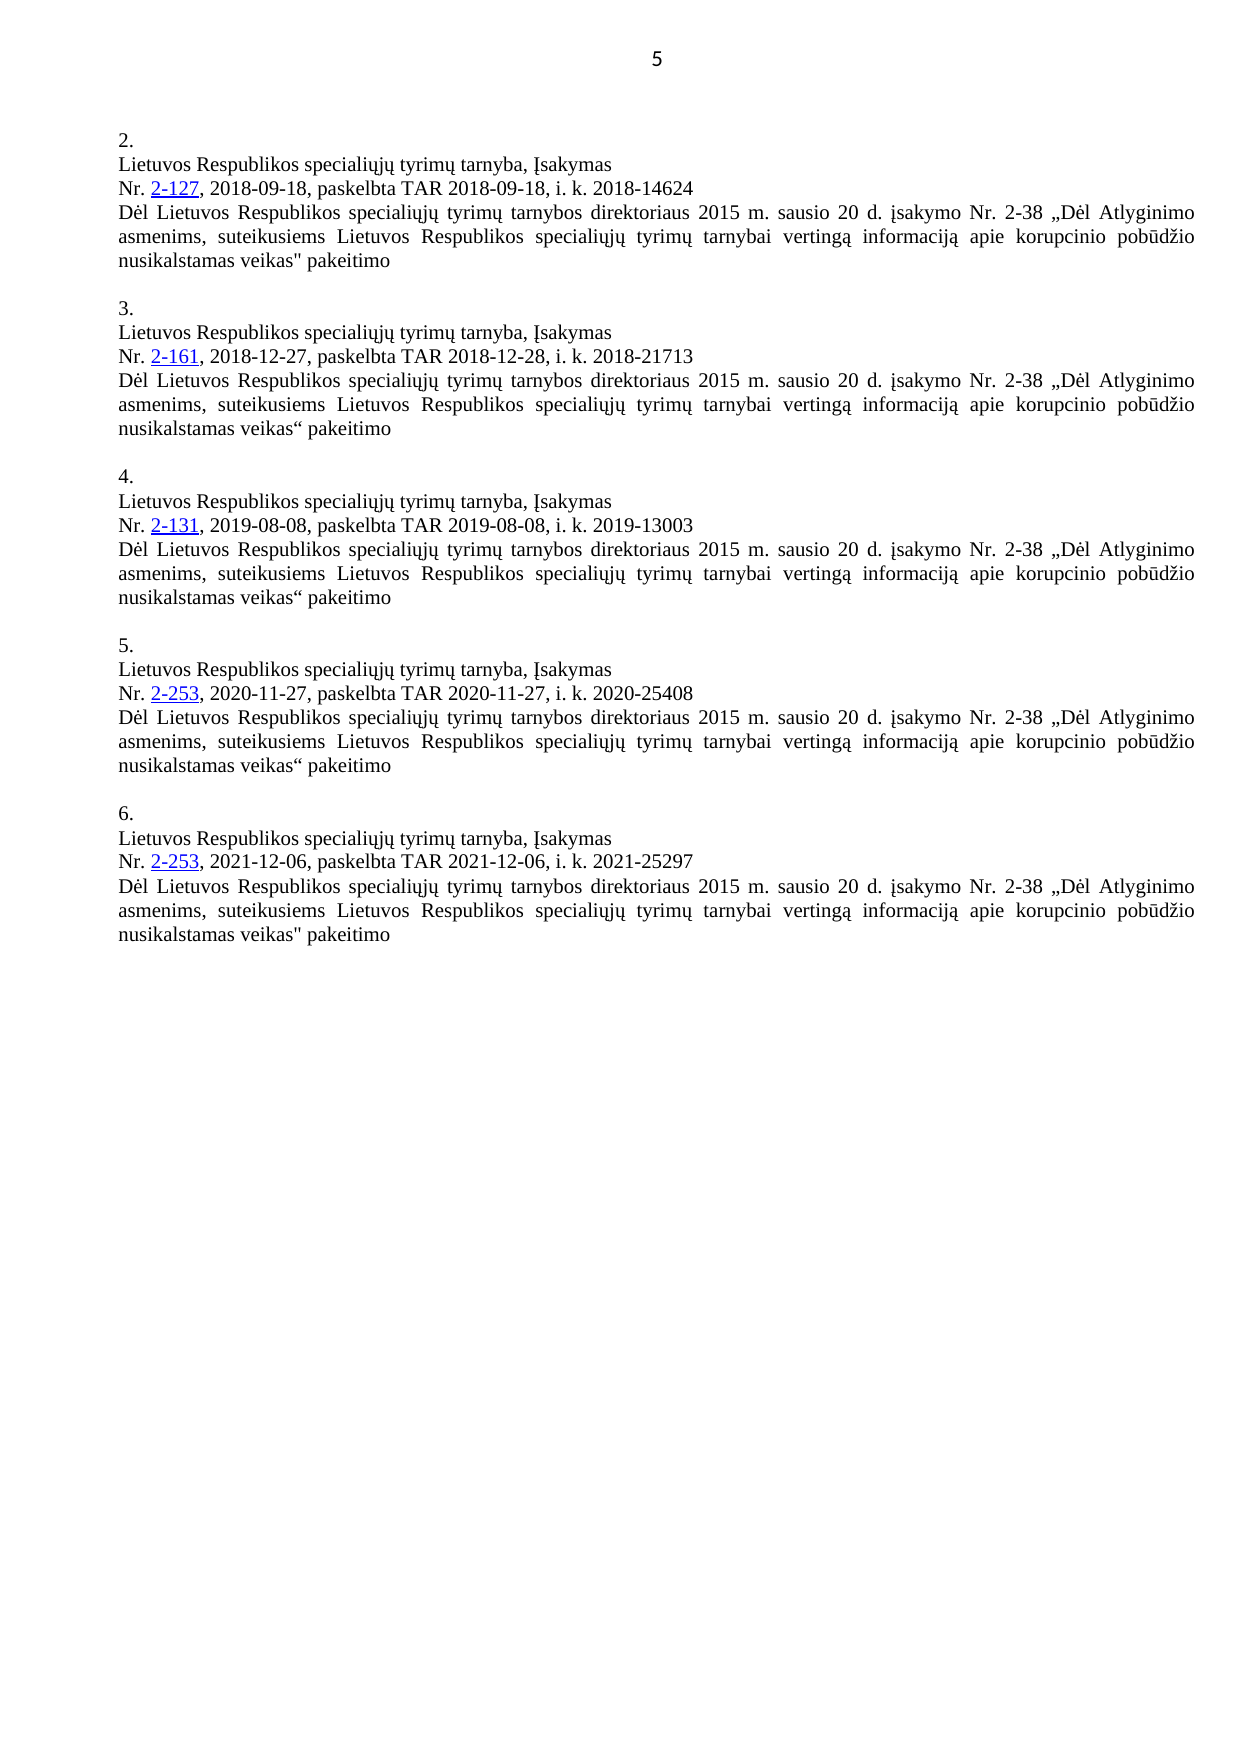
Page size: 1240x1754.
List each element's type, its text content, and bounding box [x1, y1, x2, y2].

text 5. [118, 633, 1196, 657]
text Lietuvos Respublikos specialiųjų tyrimų tarnyba, Įsakymas [118, 657, 1196, 681]
text Nr. 2-161, 2018-12-27, paskelbta TAR 2018-12-28, i. k. 2018-21713 [118, 344, 1196, 368]
text Lietuvos Respublikos specialiųjų tyrimų tarnyba, Įsakymas [118, 825, 1196, 849]
text Dėl Lietuvos Respublikos specialiųjų tyrimų tarnybos direktoriaus 2015 m. sausio 20 d. įsakymo Nr. 2-38 „Dėl Atlyginimo asmenims, suteikusiems Lietuvos Respublikos specialiųjų tyrimų tarnybai vertingą informaciją apie korupcinio pobūdžio nusikalstamas veikas" pakeitimo [118, 873, 1196, 946]
text Nr. 2-131, 2019-08-08, paskelbta TAR 2019-08-08, i. k. 2019-13003 [118, 513, 1196, 537]
text Lietuvos Respublikos specialiųjų tyrimų tarnyba, Įsakymas [118, 152, 1196, 176]
text Dėl Lietuvos Respublikos specialiųjų tyrimų tarnybos direktoriaus 2015 m. sausio 20 d. įsakymo Nr. 2-38 „Dėl Atlyginimo asmenims, suteikusiems Lietuvos Respublikos specialiųjų tyrimų tarnybai vertingą informaciją apie korupcinio pobūdžio nusikalstamas veikas“ pakeitimo [118, 368, 1196, 440]
text Dėl Lietuvos Respublikos specialiųjų tyrimų tarnybos direktoriaus 2015 m. sausio 20 d. įsakymo Nr. 2-38 „Dėl Atlyginimo asmenims, suteikusiems Lietuvos Respublikos specialiųjų tyrimų tarnybai vertingą informaciją apie korupcinio pobūdžio nusikalstamas veikas“ pakeitimo [118, 537, 1196, 609]
text Dėl Lietuvos Respublikos specialiųjų tyrimų tarnybos direktoriaus 2015 m. sausio 20 d. įsakymo Nr. 2-38 „Dėl Atlyginimo asmenims, suteikusiems Lietuvos Respublikos specialiųjų tyrimų tarnybai vertingą informaciją apie korupcinio pobūdžio nusikalstamas veikas“ pakeitimo [118, 705, 1196, 777]
text Nr. 2-127, 2018-09-18, paskelbta TAR 2018-09-18, i. k. 2018-14624 [118, 176, 1196, 200]
text Nr. 2-253, 2021-12-06, paskelbta TAR 2021-12-06, i. k. 2021-25297 [118, 849, 1196, 873]
text Lietuvos Respublikos specialiųjų tyrimų tarnyba, Įsakymas [118, 320, 1196, 344]
text Lietuvos Respublikos specialiųjų tyrimų tarnyba, Įsakymas [118, 488, 1196, 513]
text Dėl Lietuvos Respublikos specialiųjų tyrimų tarnybos direktoriaus 2015 m. sausio 20 d. įsakymo Nr. 2-38 „Dėl Atlyginimo asmenims, suteikusiems Lietuvos Respublikos specialiųjų tyrimų tarnybai vertingą informaciją apie korupcinio pobūdžio nusikalstamas veikas" pakeitimo [118, 200, 1196, 272]
text 3. [118, 296, 1196, 320]
text 6. [118, 801, 1196, 825]
text Nr. 2-253, 2020-11-27, paskelbta TAR 2020-11-27, i. k. 2020-25408 [118, 681, 1196, 705]
text 2. [118, 128, 1196, 152]
text 4. [118, 464, 1196, 488]
